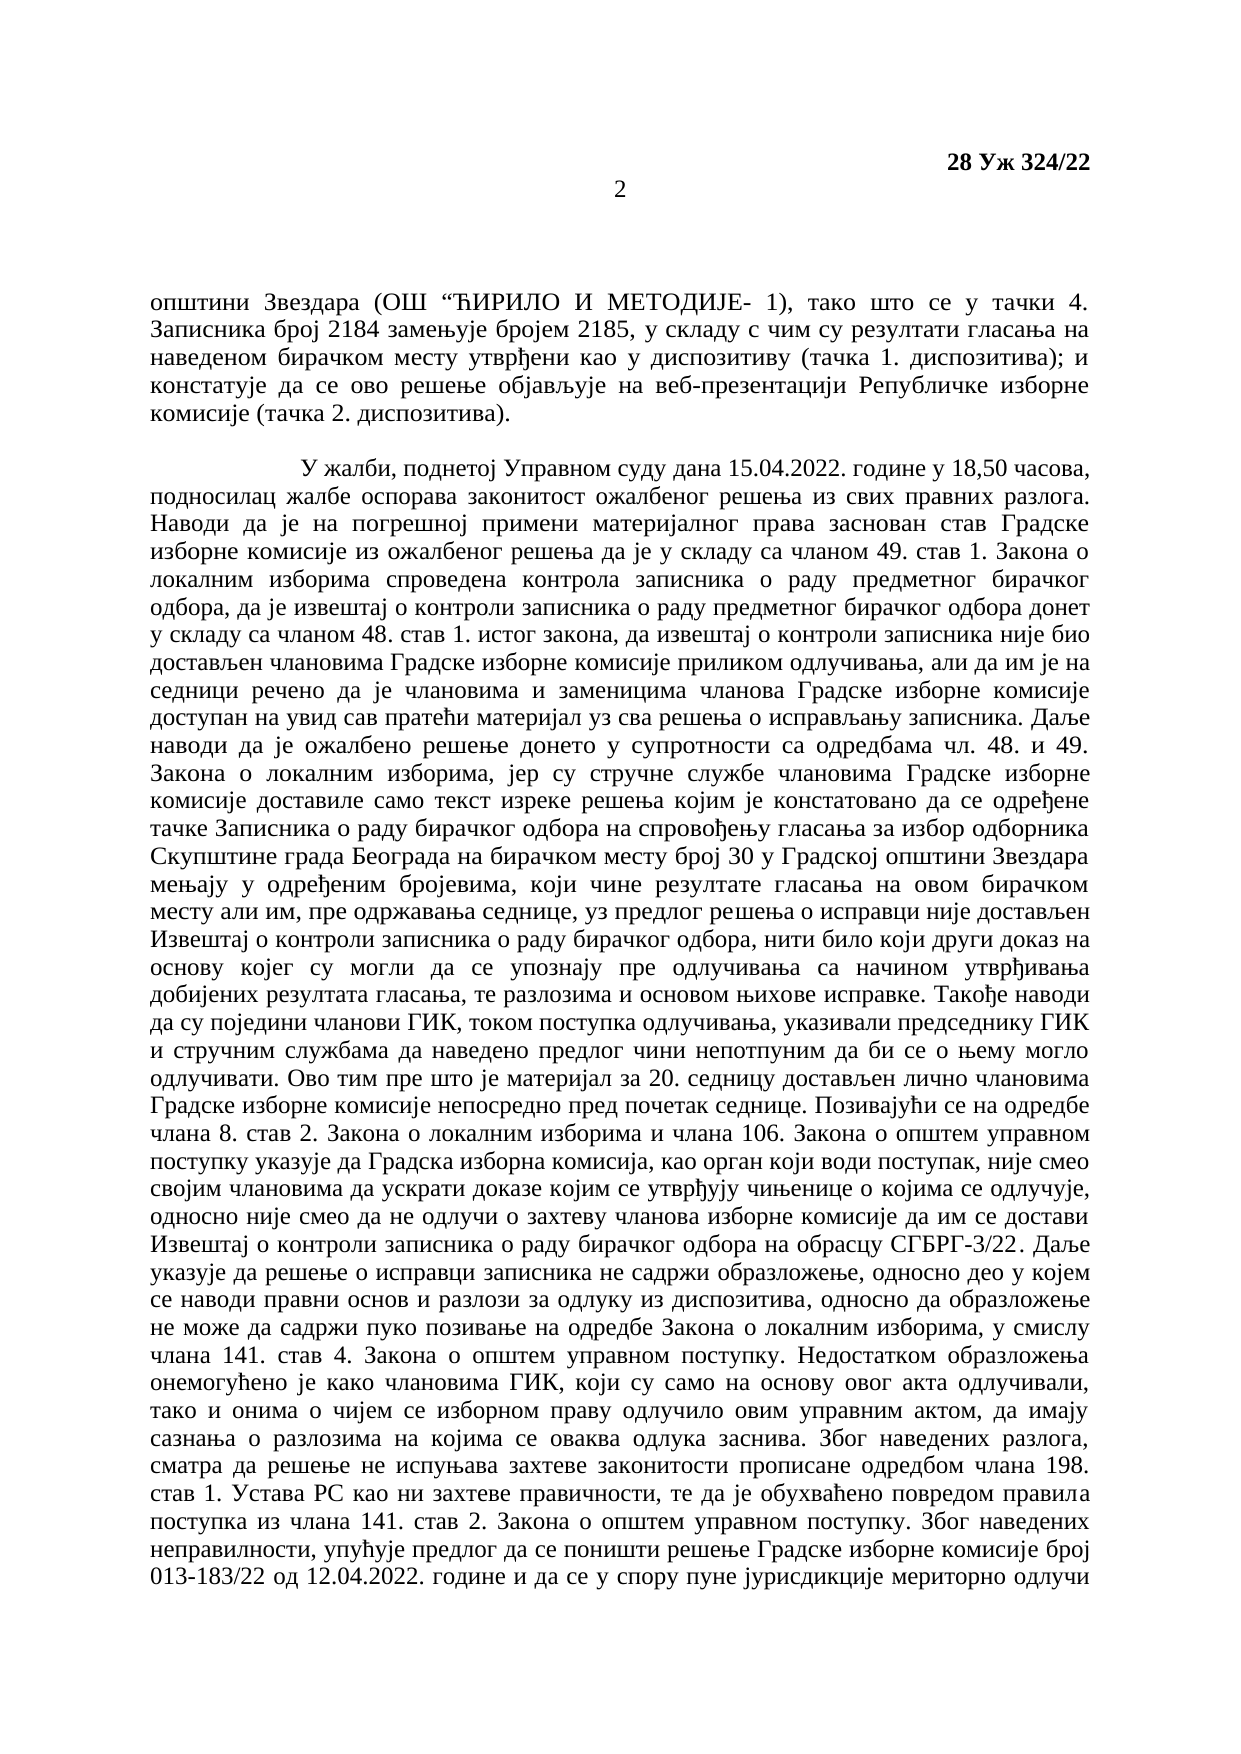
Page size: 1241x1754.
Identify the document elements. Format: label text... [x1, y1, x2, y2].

text У жалби, поднетој Управном суду дана 15.04.2022. године у 18,50 часова, подносилац жалбе оспорава законитост ожалбеног решења из свих правних разлога. Наводи да је на погрешној примени материјалног права заснован став Градске изборне комисије из ожалбеног решења да је у складу са чланом 49. став 1. Закона о локалним изборима спроведена контрола записника о раду предметног бирачког одбора, да је извештај о контроли записника о раду предметног бирачког одбора донет у складу са чланом 48. став 1. истог закона, да извештај о контроли записника није био достављен члановима Градске изборне комисије приликом одлучивања, али да им је на седници речено да је члановима и заменицима чланова Градске изборне комисије доступан на увид сав пратећи материјал уз сва решења о исправљању записника. Даље наводи да је ожалбено решење донето у супротности са одредбама чл. 48. и 49. Закона о локалним изборима, јер су стручне службе члановима Градске изборне комисије доставиле само текст изреке решења којим је констатовано да се одређене тачке Записника о раду бирачког одбора на спровођењу гласања за избор одборника Скупштине града Београда на бирачком месту број 30 у Градској општини Звездара мењају у одређеним бројевима, који чине резултате гласања на овом бирачком месту али им, пре одржавања седнице, уз предлог решења о исправци није достављен Извештај о контроли записника о раду бирачког одбора, нити било који други доказ на основу којег су могли да се упознају пре одлучивања са начином утврђивања добијених резултата гласања, те разлозима и основом њихове исправке. Такође наводи да су поједини чланови ГИК, током поступка одлучивања, указивали председнику ГИК и стручним службама да наведено предлог чини непотпуним да би се о њему могло одлучивати. Ово тим пре што је материјал за 20. седницу достављен лично члановима Градске изборне комисије непосредно пред почетак седнице. Позивајући се на одредбе члана 8. став 2. Закона о локалним изборима и члана 106. Закона о општем управном поступку указује да Градска изборна комисија, као орган који води поступак, није смео својим члановима да ускрати доказе којим се утврђују чињенице о којима се одлучује, односно није смео да не одлучи о захтеву чланова изборне комисије да им се достави Извештај о контроли записника о раду бирачког одбора на обрасцу СГБРГ-3/22. Даље указује да решење о исправци записника не садржи образложење, односно део у којем се наводи правни основ и разлози за одлуку из диспозитива, односно да образложење не може да садржи пуко позивање на одредбе Закона о локалним изборима, у смислу члана 141. став 4. Закона о општем управном поступку. Недостатком образложења онемогућено је како члановима ГИК, који су само на основу овог акта одлучивали, тако и онима о чијем се изборном праву одлучило овим управним актом, да имају сазнања о разлозима на којима се оваква одлука заснива. Због наведених разлога, сматра да решење не испуњава захтеве законитости прописане одредбом члана 198. став 1. Устава РС као ни захтеве правичности, те да је обухваћено повредом правила поступка из члана 141. став 2. Закона о општем управном поступку. Због наведених неправилности, упућује предлог да се поништи решење Градске изборне комисије број 013-183/22 од 12.04.2022. године и да се у спору пуне јурисдикције мериторно одлучи [150, 454, 1090, 1590]
text општини Звездара (ОШ “ЋИРИЛО И МЕТОДИЈЕ- 1), тако што се у тачки 4. Записника број 2184 замењује бројем 2185, у складу с чим су резултати гласања на наведеном бирачком месту утврђени као у диспозитиву (тачка 1. диспозитива); и констатује да се ово решење објављује на веб-презентацији Републичке изборне комисије (тачка 2. диспозитива). [150, 288, 1090, 426]
